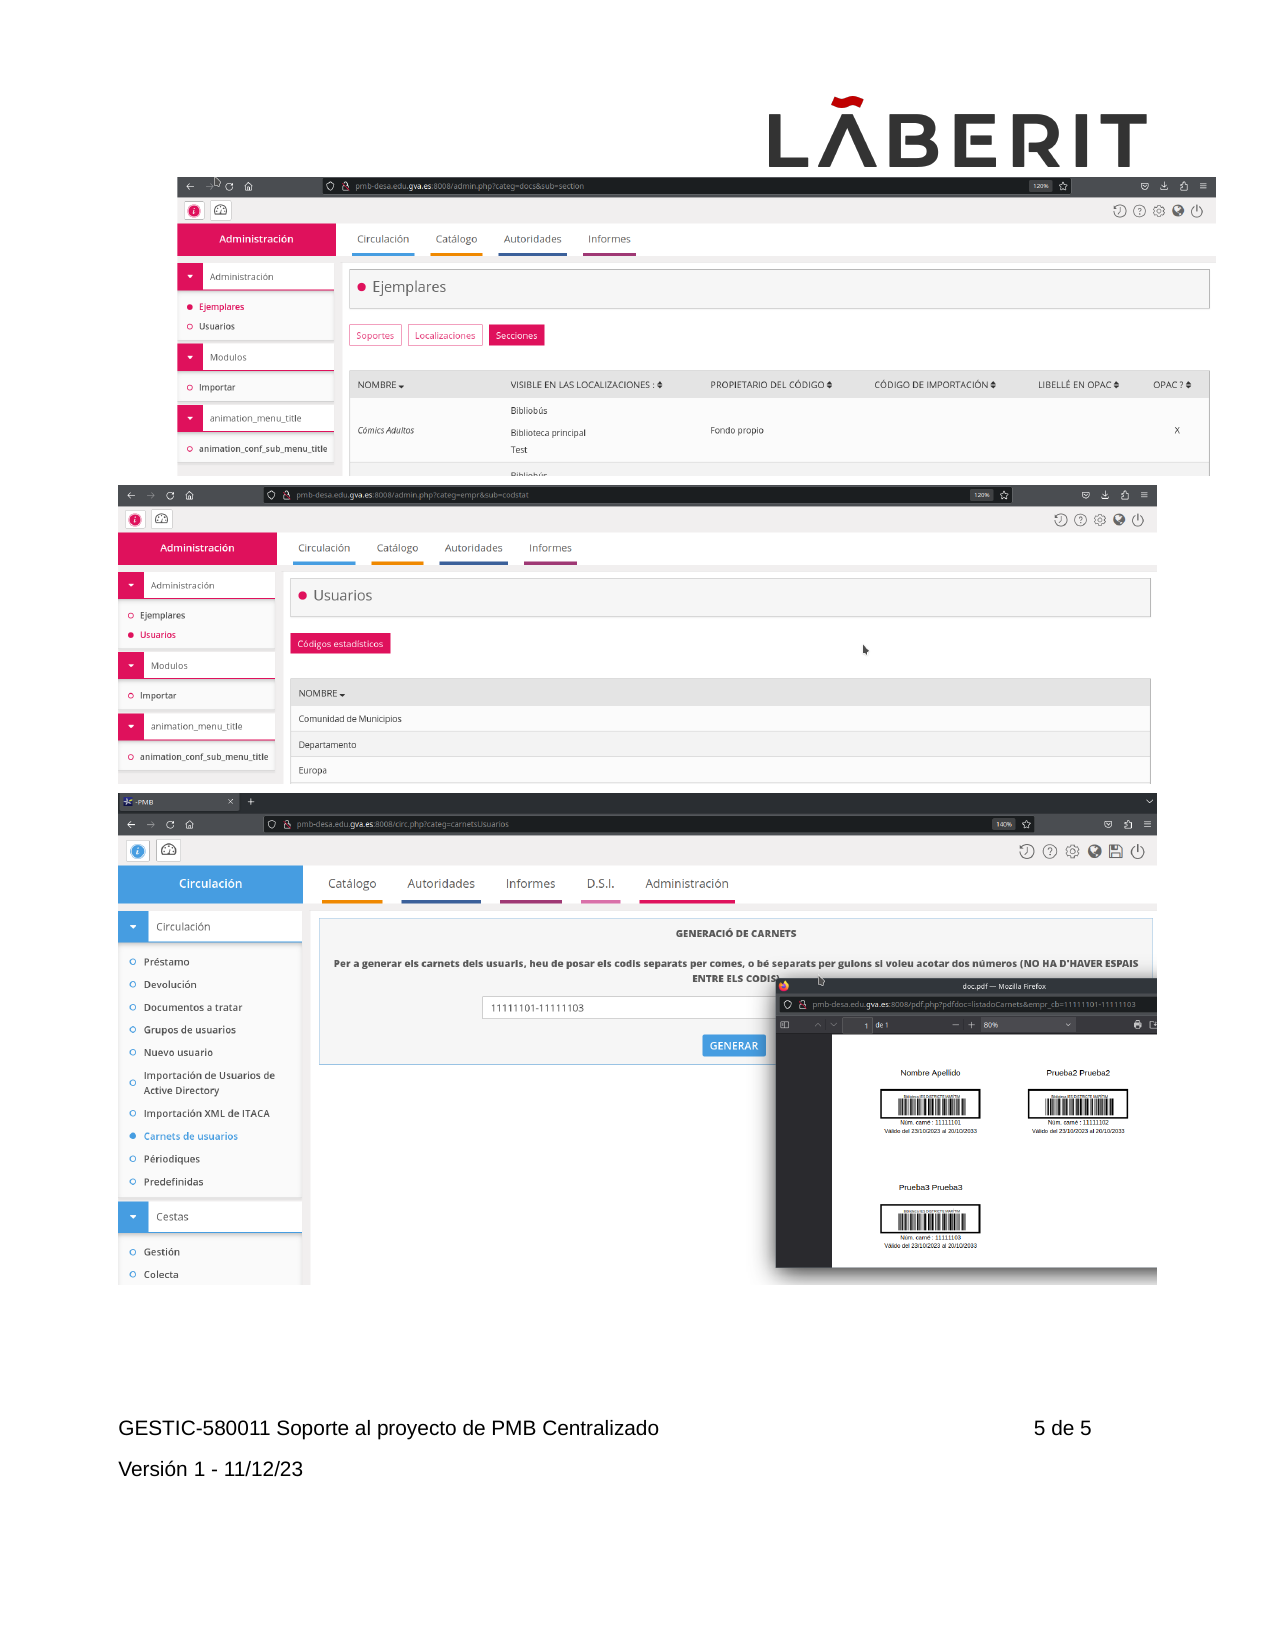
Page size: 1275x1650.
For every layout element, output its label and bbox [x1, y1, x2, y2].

picture [769, 96, 1147, 167]
picture [118, 793, 1157, 1285]
picture [118, 485, 1157, 784]
picture [177, 177, 1216, 476]
